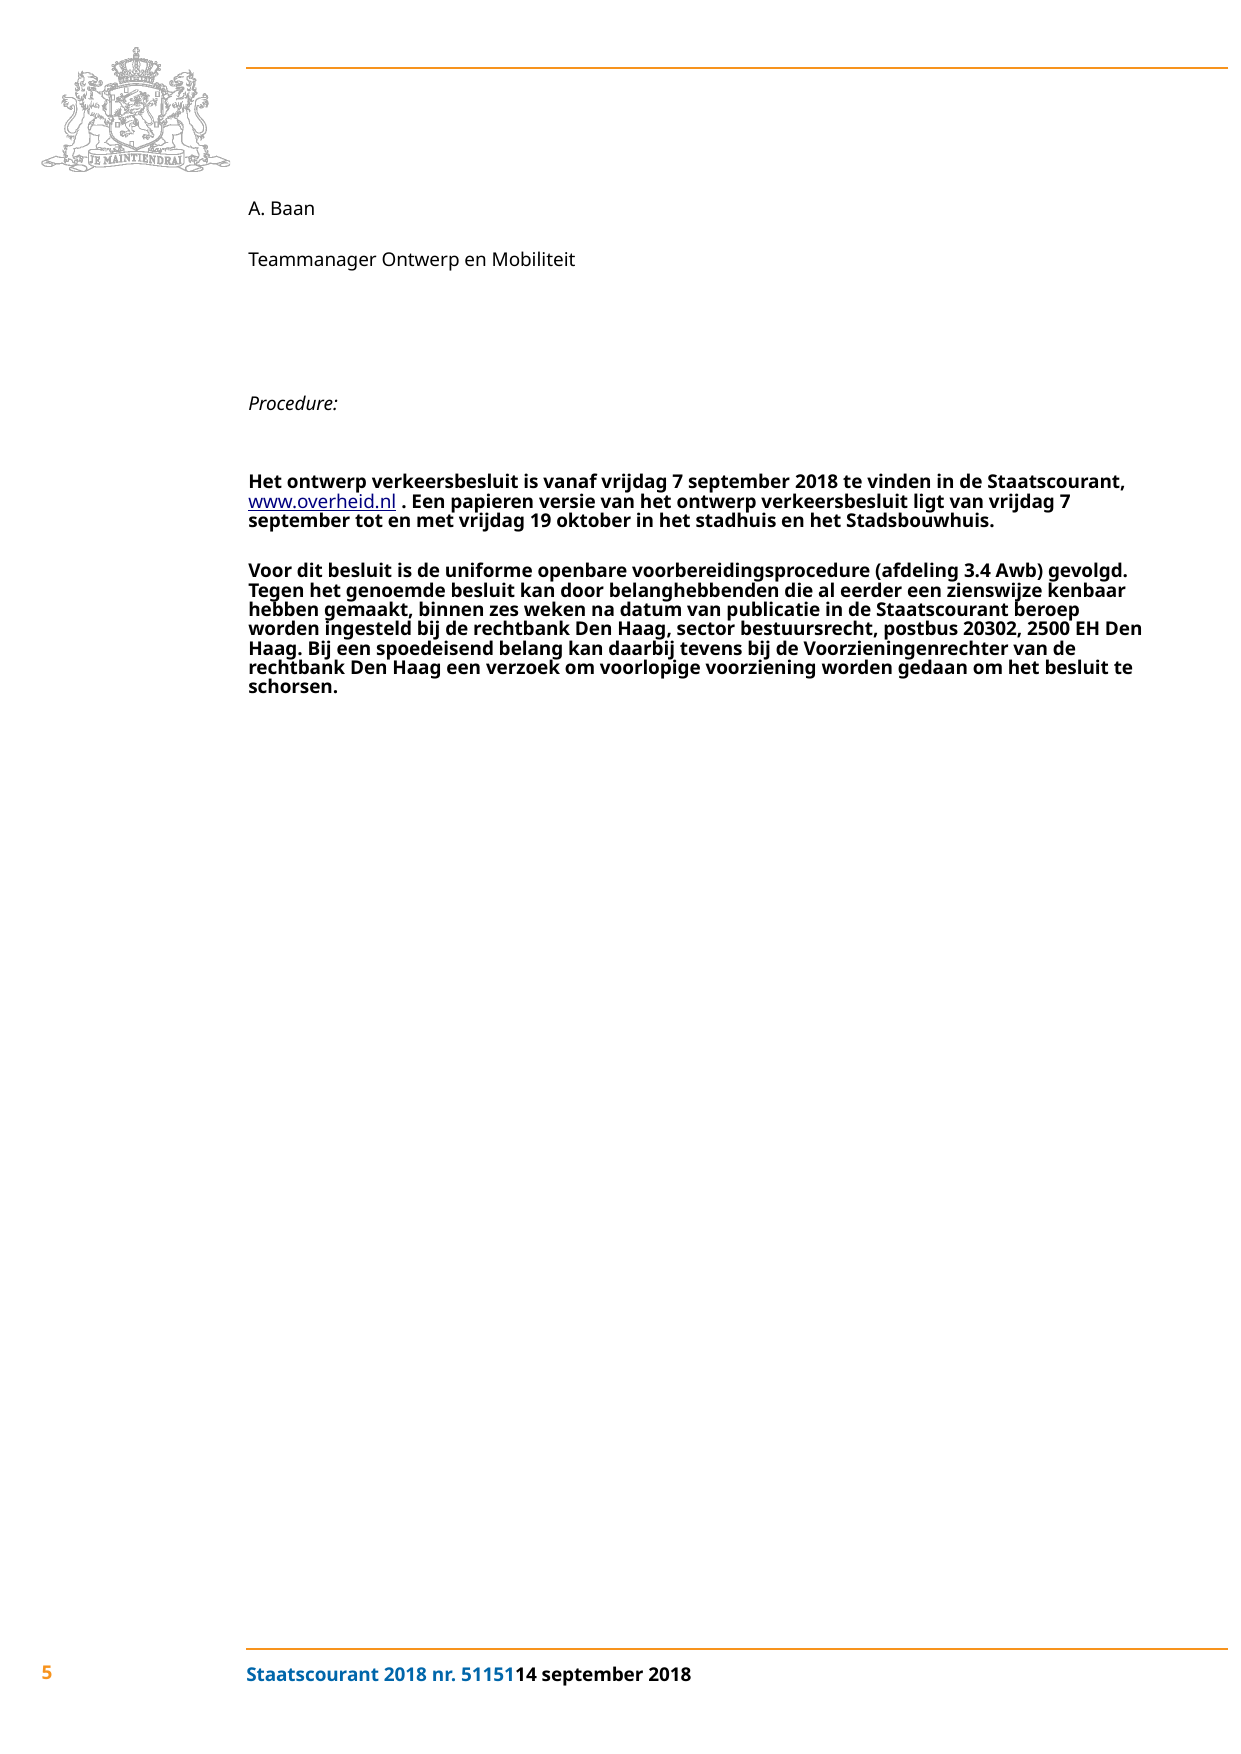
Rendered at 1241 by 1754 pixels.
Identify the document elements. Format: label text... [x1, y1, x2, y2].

text Procedure: [248, 390, 1152, 416]
text Teammanager Ontwerp en Mobiliteit [248, 246, 1152, 272]
text Voor dit besluit is de uniforme openbare voorbereidingsprocedure (afdeling 3.4 Awb) gevolgd. Tegen het genoemde besluit kan door belanghebbenden die al eerder een zienswijze kenbaar hebben gemaakt, binnen zes weken na datum van publicatie in de Staatscourant beroep worden ingesteld bij de rechtbank Den Haag, sector bestuursrecht, postbus 20302, 2500 EH Den Haag. Bij een spoedeisend belang kan daarbij tevens bij de Voorzieningenrechter van de rechtbank Den Haag een verzoek om voorlopige voorziening worden gedaan om het besluit te schorsen. [248, 562, 1152, 697]
picture [41, 47, 231, 172]
text Het ontwerp verkeersbesluit is vanaf vrijdag 7 september 2018 te vinden in de Staatscourant, www.overheid.nl . Een papieren versie van het ontwerp verkeersbesluit ligt van vrijdag 7 september tot en met vrijdag 19 oktober in het stadhuis en het Stadsbouwhuis. [248, 473, 1152, 531]
text A. Baan [248, 196, 1152, 221]
